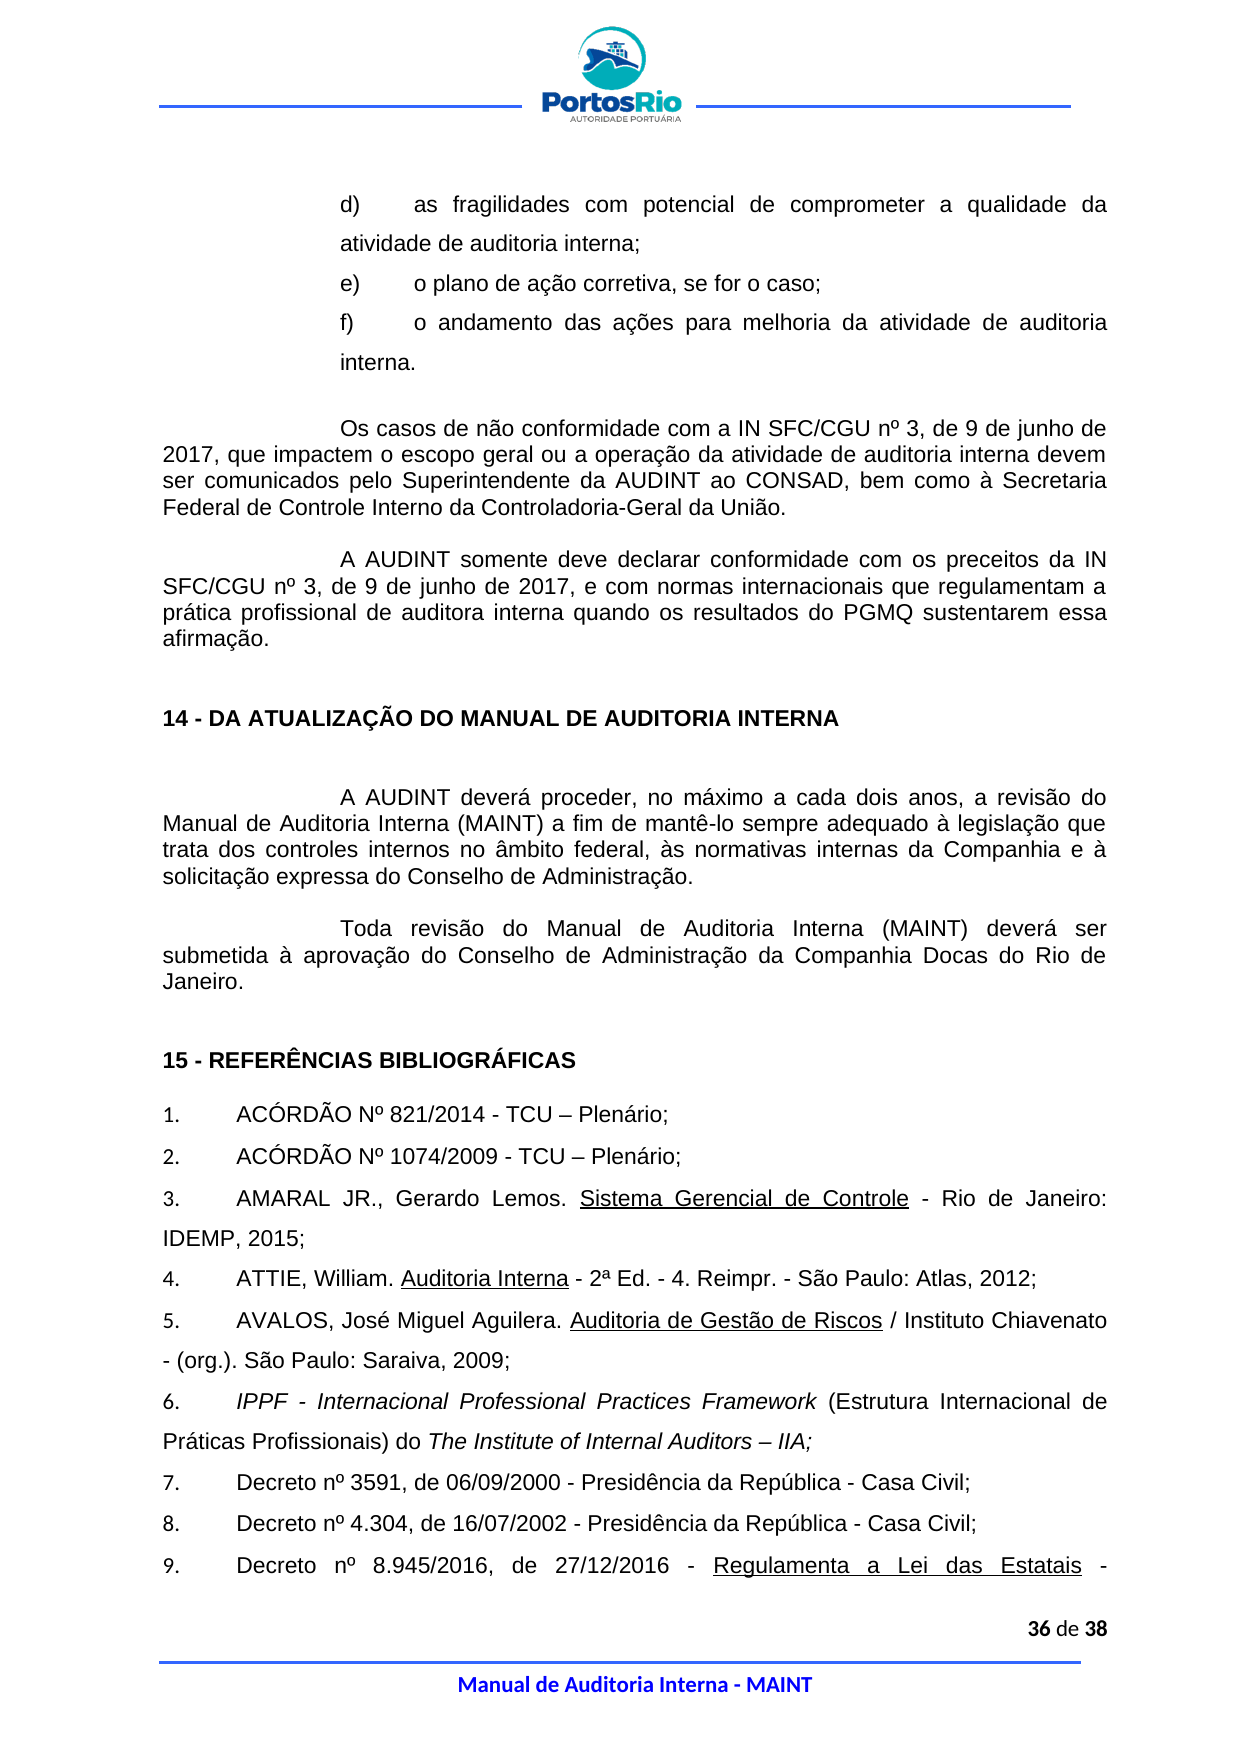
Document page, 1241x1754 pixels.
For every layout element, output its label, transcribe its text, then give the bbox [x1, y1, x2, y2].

list ACÓRDÃO Nº 821/2014 - TCU – Plenário; [162, 1100, 1107, 1128]
list ATTIE, William. Auditoria Interna - 2ª Ed. - 4. Reimpr. - São Paulo: Atlas, 2012; [162, 1264, 1107, 1292]
list Decreto nº 4.304, de 16/07/2002 - Presidência da República - Casa Civil; [162, 1509, 1107, 1538]
text 15 - REFERÊNCIAS BIBLIOGRÁFICAS [162, 1047, 1107, 1073]
text e) o plano de ação corretiva, se for o caso; [340, 270, 1107, 296]
list ACÓRDÃO Nº 1074/2009 - TCU – Plenário; [162, 1142, 1107, 1170]
text f) o andamento das ações para melhoria da atividade de auditoria interna. [340, 309, 1107, 375]
text A AUDINT somente deve declarar conformidade com os preceitos da IN SFC/CGU nº 3, de 9 de junho de 2017, e com normas internacionais que regulamentam a prática profissional de auditora interna quando os resultados do PGMQ sustentarem essa afirmação. [162, 546, 1107, 652]
list AMARAL JR., Gerardo Lemos. Sistema Gerencial de Controle - Rio de Janeiro: IDEMP, 2015; [162, 1184, 1107, 1251]
list Decreto nº 8.945/2016, de 27/12/2016 - Regulamenta a Lei das Estatais [162, 1552, 1107, 1579]
text d) as fragilidades com potencial de comprometer a qualidade da atividade de auditoria interna; [340, 191, 1107, 257]
text 14 - DA ATUALIZAÇÃO DO MANUAL DE AUDITORIA INTERNA [162, 704, 1107, 731]
list AVALOS, José Miguel Aguilera. Auditoria de Gestão de Riscos / Instituto Chiavenato - (org.). São Paulo: Saraiva, 2009; [162, 1306, 1107, 1374]
list IPPF - Internacional Professional Practices Framework (Estrutura Internacional de Práticas Profissionais) do The Institute of Internal Auditors – IIA; [162, 1387, 1107, 1454]
text Toda revisão do Manual de Auditoria Interna (MAINT) deverá ser submetida à aprovação do Conselho de Administração da Companhia Docas do Rio de Janeiro. [162, 915, 1107, 994]
text A AUDINT deverá proceder, no máximo a cada dois anos, a revisão do Manual de Auditoria Interna (MAINT) a fim de mantê-lo sempre adequado à legislação que trata dos controles internos no âmbito federal, às normativas internas da Companhia e à solicitação expressa do Conselho de Administração. [162, 783, 1107, 889]
text Os casos de não conformidade com a IN SFC/CGU nº 3, de 9 de junho de 2017, que impactem o escopo geral ou a operação da atividade de auditoria interna devem ser comunicados pelo Superintendente da AUDINT ao CONSAD, bem como à Secretaria Federal de Controle Interno da Controladoria-Geral da União. [162, 414, 1107, 520]
list Decreto nº 3591, de 06/09/2000 - Presidência da República - Casa Civil; [162, 1468, 1107, 1496]
